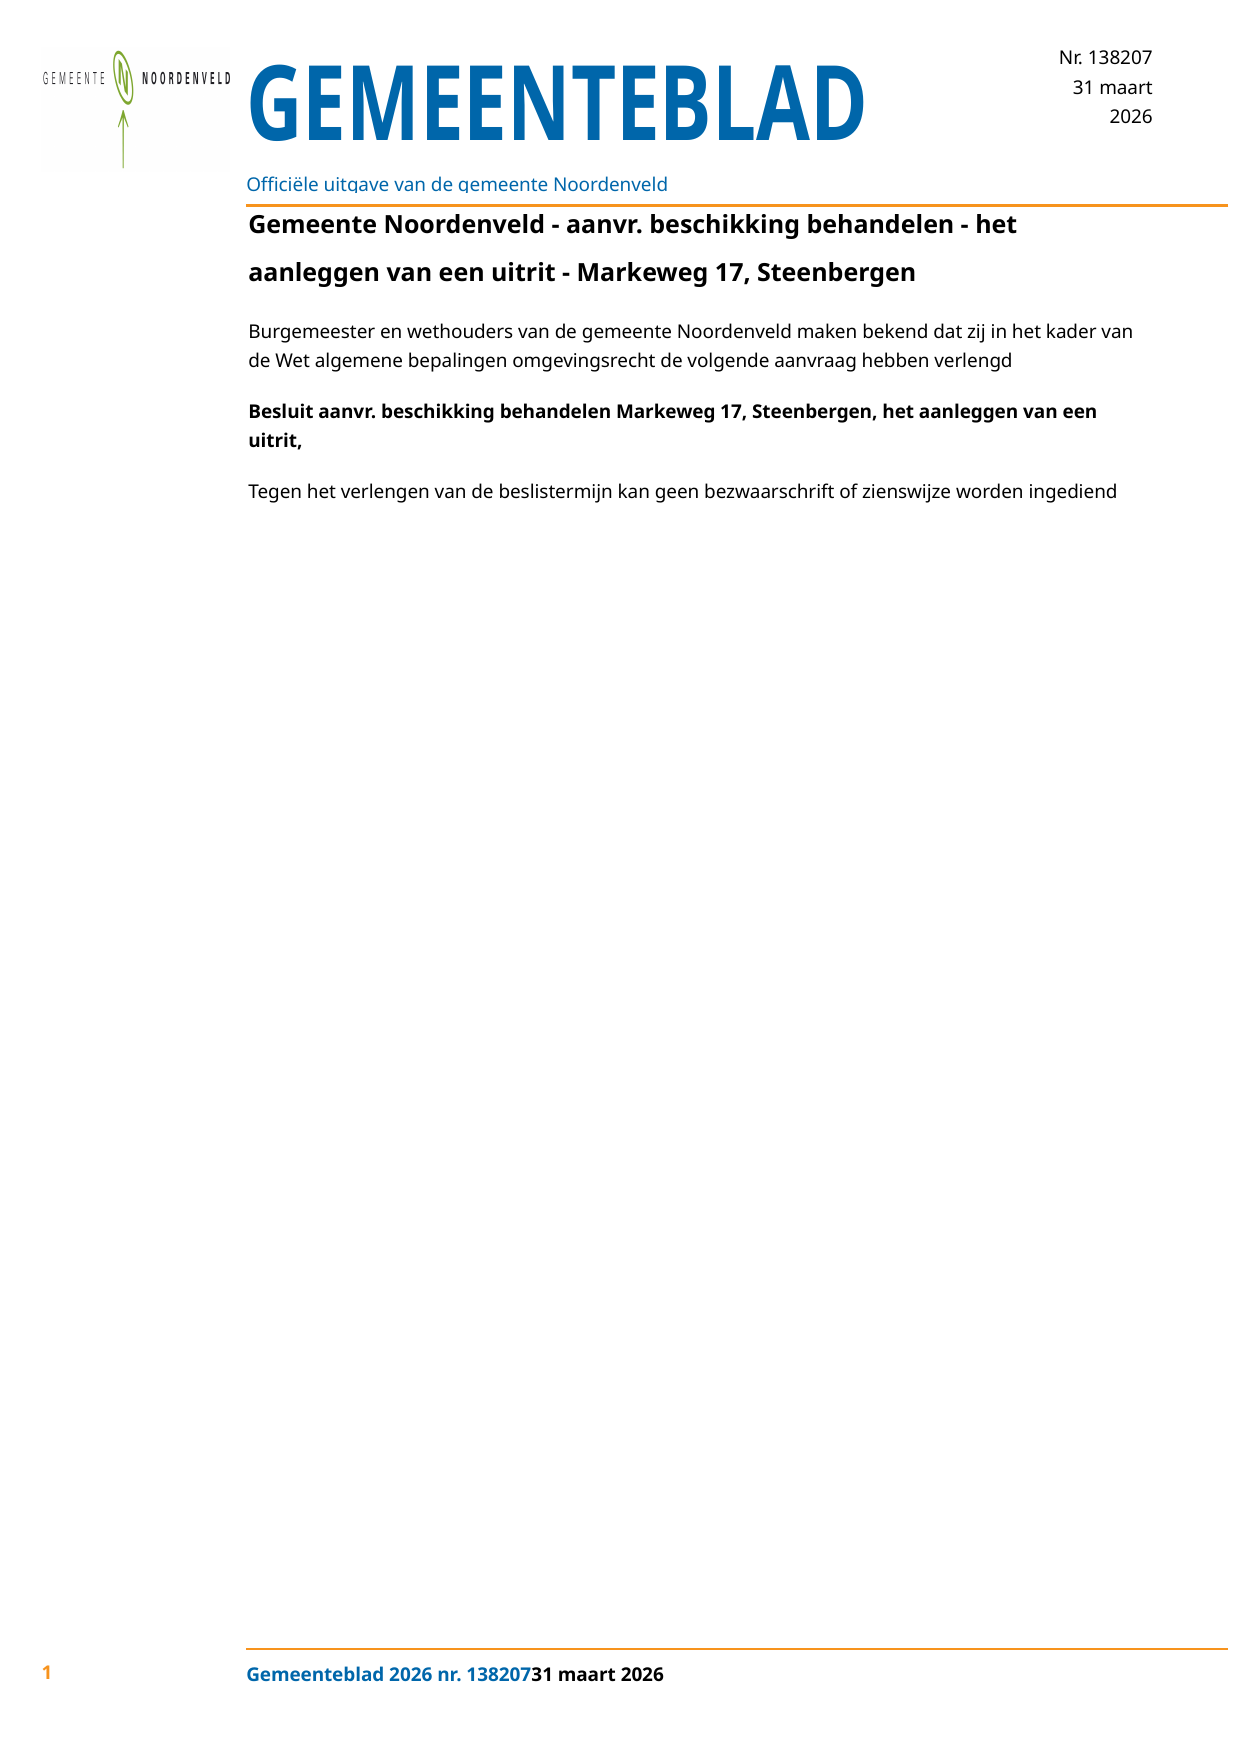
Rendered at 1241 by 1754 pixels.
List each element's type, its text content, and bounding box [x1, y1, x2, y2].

text Burgemeester en wethouders van de gemeente Noordenveld maken bekend dat zij in het kader van de Wet algemene bepalingen omgevingsrecht de volgende aanvraag hebben verlengd [248, 318, 1152, 373]
picture [41, 47, 231, 172]
text Tegen het verlengen van de beslistermijn kan geen bezwaarschrift of zienswijze worden ingediend [248, 478, 1152, 504]
text Besluit aanvr. beschikking behandelen Markeweg 17, Steenbergen, het aanleggen van een uitrit, [248, 398, 1152, 453]
text Gemeente Noordenveld - aanvr. beschikking behandelen - het aanleggen van een uitrit - Markeweg 17, Steenbergen [248, 207, 1152, 288]
